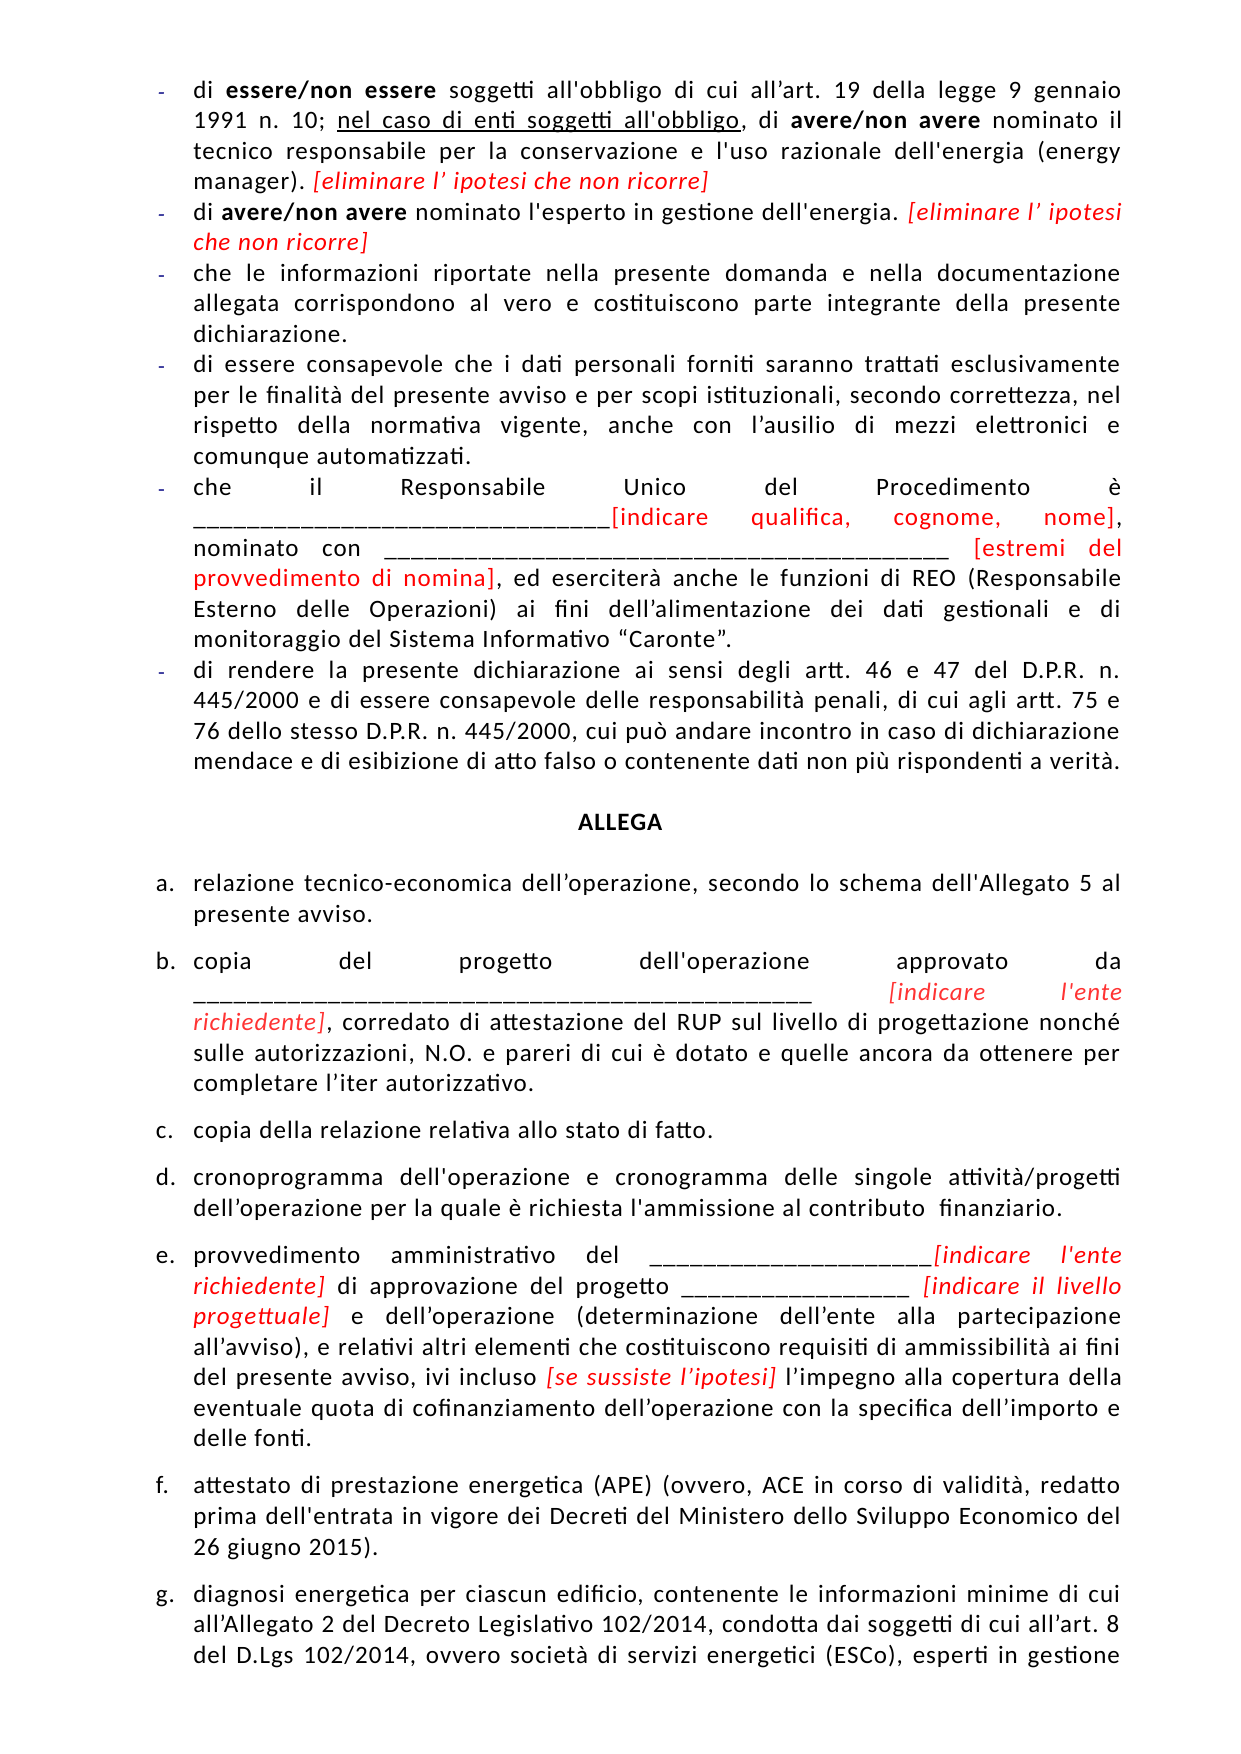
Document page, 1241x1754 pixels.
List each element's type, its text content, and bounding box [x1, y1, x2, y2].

list relazione tecnico-economica dell’operazione, secondo lo schema dell'Allegato 5 al presente avviso. [156, 867, 1122, 928]
list copia della relazione relativa allo stato di fatto. [156, 1114, 1122, 1145]
list che il Responsabile Unico del Procedimento è _______________________________[indicare qualifica, cognome, nome], nominato con __________________________________________ [estremi del provvedimento di nomina], ed eserciterà anche le funzioni di REO (Responsabile Esterno delle Operazioni) ai fini dell’alimentazione dei dati gestionali e di monitoraggio del Sistema Informativo “Caronte”. [156, 471, 1122, 654]
list copia del progetto dell'operazione approvato da ______________________________________________ [indicare l'ente richiedente], corredato di attestazione del RUP sul livello di progettazione nonché sulle autorizzazioni, N.O. e pareri di cui è dotato e quelle ancora da ottenere per completare l’iter autorizzativo. [156, 945, 1122, 1098]
list attestato di prestazione energetica (APE) (ovvero, ACE in corso di validità, redatto prima dell'entrata in vigore dei Decreti del Ministero dello Sviluppo Economico del 26 giugno 2015). [156, 1469, 1122, 1561]
list di rendere la presente dichiarazione ai sensi degli artt. 46 e 47 del D.P.R. n. 445/2000 e di essere consapevole delle responsabilità penali, di cui agli artt. 75 e 76 dello stesso D.P.R. n. 445/2000, cui può andare incontro in caso di dichiarazione mendace e di esibizione di atto falso o contenente dati non più rispondenti a verità. [156, 654, 1122, 776]
list di essere/non essere soggetti all'obbligo di cui all’art. 19 della legge 9 gennaio 1991 n. 10; nel caso di enti soggetti all'obbligo, di avere/non avere nominato il tecnico responsabile per la conservazione e l'uso razionale dell'energia (energy manager). [eliminare l’ ipotesi che non ricorre] [156, 74, 1122, 196]
list di avere/non avere nominato l'esperto in gestione dell'energia. [eliminare l’ ipotesi che non ricorre] [156, 196, 1122, 257]
text ALLEGA [118, 806, 1122, 837]
list cronoprogramma dell'operazione e cronogramma delle singole attività/progetti dell’operazione per la quale è richiesta l'ammissione al contributo finanziario. [156, 1162, 1122, 1223]
list di essere consapevole che i dati personali forniti saranno trattati esclusivamente per le finalità del presente avviso e per scopi istituzionali, secondo correttezza, nel rispetto della normativa vigente, anche con l’ausilio di mezzi elettronici e comunque automatizzati. [156, 348, 1122, 471]
list diagnosi energetica per ciascun edificio, contenente le informazioni minime di cui all’Allegato 2 del Decreto Legislativo 102/2014, condotta dai soggetti di cui all’art. 8 del D.Lgs 102/2014, ovvero società di servizi energetici (ESCo), esperti in gestione [156, 1578, 1122, 1669]
list provvedimento amministrativo del _____________________[indicare l'ente richiedente] di approvazione del progetto _________________ [indicare il livello progettuale] e dell’operazione (determinazione dell’ente alla partecipazione all’avviso), e relativi altri elementi che costituiscono requisiti di ammissibilità ai fini del presente avviso, ivi incluso [se sussiste l’ipotesi] l’impegno alla copertura della eventuale quota di cofinanziamento dell’operazione con la specifica dell’importo e delle fonti. [156, 1239, 1122, 1453]
list che le informazioni riportate nella presente domanda e nella documentazione allegata corrispondono al vero e costituiscono parte integrante della presente dichiarazione. [156, 257, 1122, 348]
